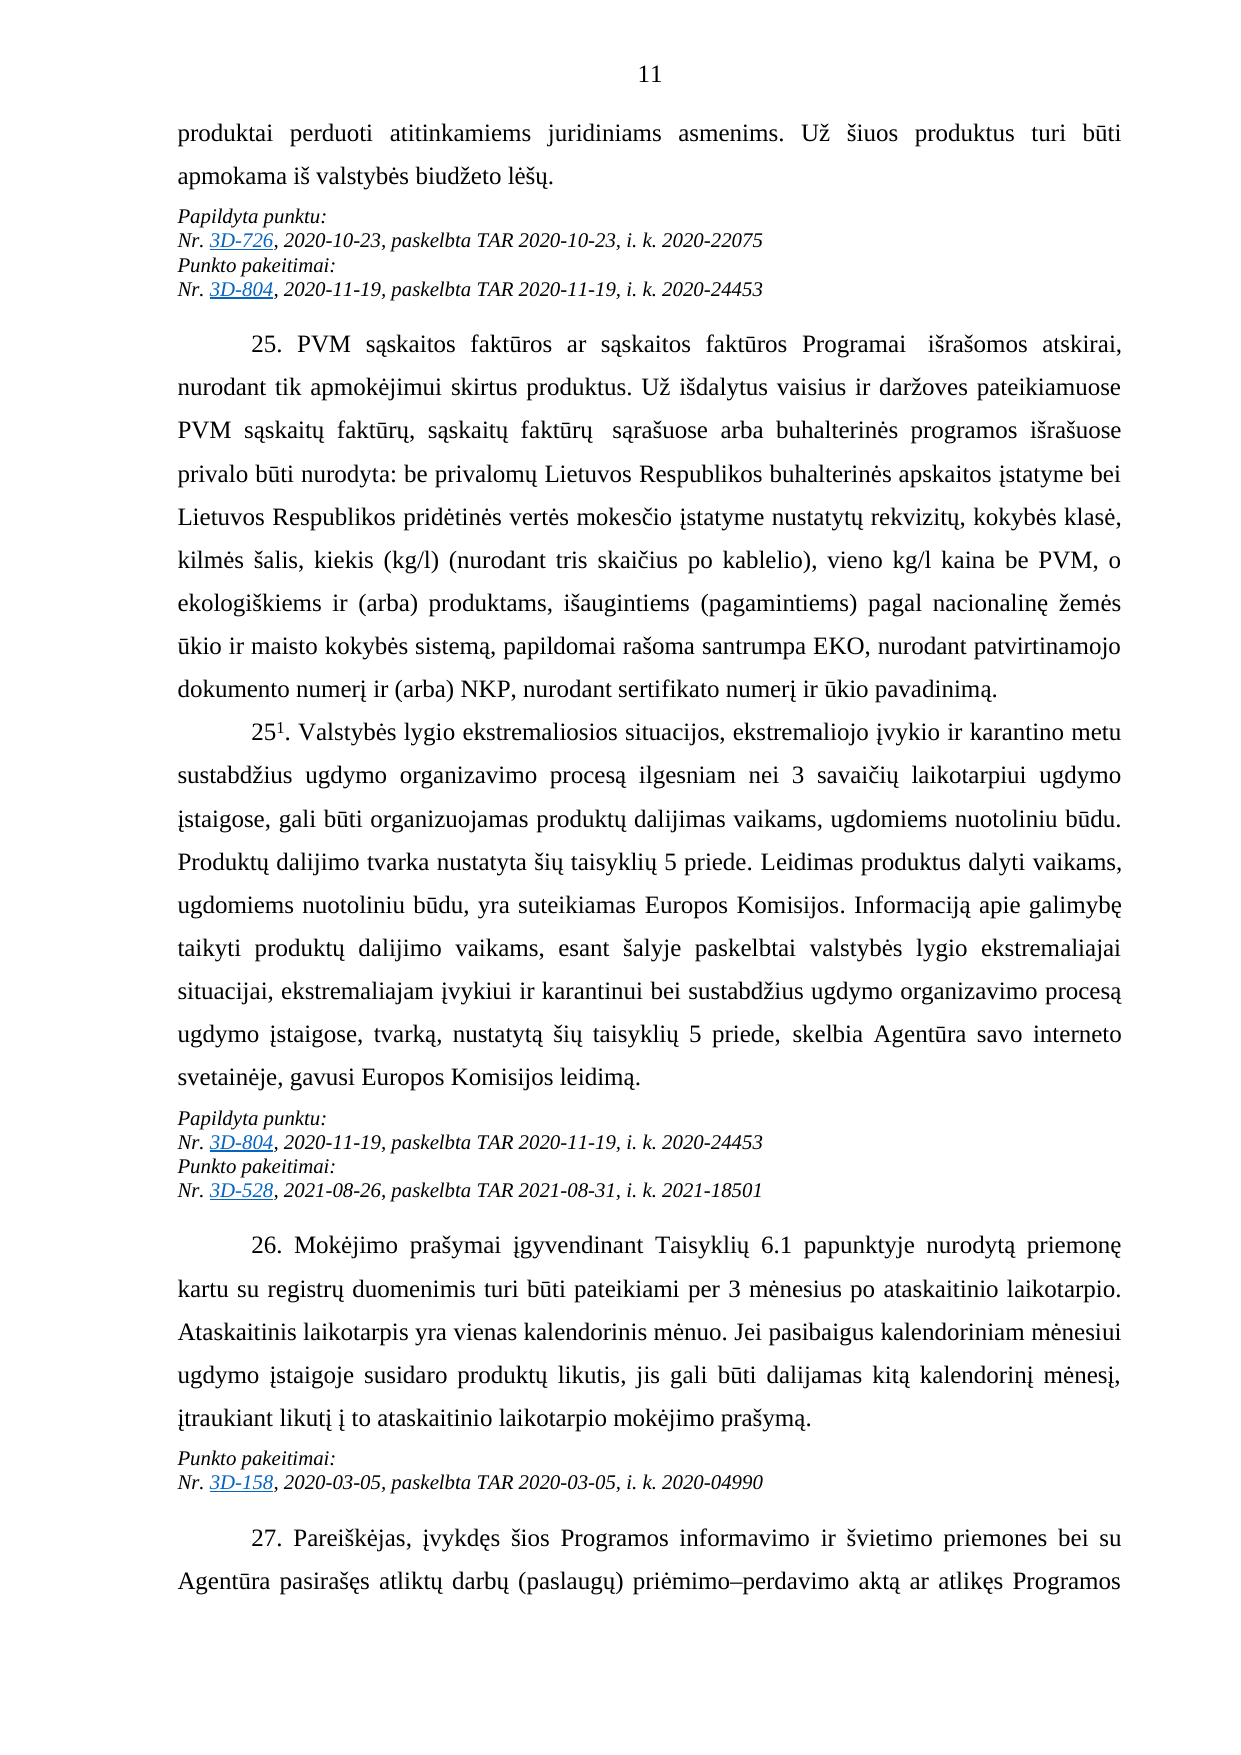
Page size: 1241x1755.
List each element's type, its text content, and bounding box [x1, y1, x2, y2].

text Punkto pakeitimai: [177, 1446, 1122, 1470]
text 27. Pareiškėjas, įvykdęs šios Programos informavimo ir švietimo priemones bei su Agentūra pasirašęs atliktų darbų (paslaugų) priėmimo–perdavimo aktą ar atlikęs Programos [177, 1523, 1122, 1595]
text Nr. 3D-804, 2020-11-19, paskelbta TAR 2020-11-19, i. k. 2020-24453 [177, 277, 1122, 301]
text 26. Mokėjimo prašymai įgyvendinant Taisyklių 6.1 papunktyje nurodytą priemonę kartu su registrų duomenimis turi būti pateikiami per 3 mėnesius po ataskaitinio laikotarpio. Ataskaitinis laikotarpis yra vienas kalendorinis mėnuo. Jei pasibaigus kalendoriniam mėnesiui ugdymo įstaigoje susidaro produktų likutis, jis gali būti dalijamas kitą kalendorinį mėnesį, įtraukiant likutį į to ataskaitinio laikotarpio mokėjimo prašymą. [177, 1231, 1122, 1432]
text Nr. 3D-726, 2020-10-23, paskelbta TAR 2020-10-23, i. k. 2020-22075 [177, 228, 1122, 252]
text Nr. 3D-528, 2021-08-26, paskelbta TAR 2021-08-31, i. k. 2021-18501 [177, 1178, 1122, 1202]
text 25. PVM sąskaitos faktūros ar sąskaitos faktūros Programai išrašomos atskirai, nurodant tik apmokėjimui skirtus produktus. Už išdalytus vaisius ir daržoves pateikiamuose PVM sąskaitų faktūrų, sąskaitų faktūrų sąrašuose arba buhalterinės programos išrašuose privalo būti nurodyta: be privalomų Lietuvos Respublikos buhalterinės apskaitos įstatyme bei Lietuvos Respublikos pridėtinės vertės mokesčio įstatyme nustatytų rekvizitų, kokybės klasė, kilmės šalis, kiekis (kg/l) (nurodant tris skaičius po kablelio), vieno kg/l kaina be PVM, o ekologiškiems ir (arba) produktams, išaugintiems (pagamintiems) pagal nacionalinę žemės ūkio ir maisto kokybės sistemą, papildomai rašoma santrumpa EKO, nurodant patvirtinamojo dokumento numerį ir (arba) NKP, nurodant sertifikato numerį ir ūkio pavadinimą. [177, 329, 1122, 703]
text Punkto pakeitimai: [177, 252, 1122, 277]
text Papildyta punktu: [177, 1106, 1122, 1130]
text Papildyta punktu: [177, 204, 1122, 228]
text produktai perduoti atitinkamiems juridiniams asmenims. Už šiuos produktus turi būti apmokama iš valstybės biudžeto lėšų. [177, 118, 1122, 190]
text Nr. 3D-158, 2020-03-05, paskelbta TAR 2020-03-05, i. k. 2020-04990 [177, 1470, 1122, 1494]
text 251. Valstybės lygio ekstremaliosios situacijos, ekstremaliojo įvykio ir karantino metu sustabdžius ugdymo organizavimo procesą ilgesniam nei 3 savaičių laikotarpiui ugdymo įstaigose, gali būti organizuojamas produktų dalijimas vaikams, ugdomiems nuotoliniu būdu. Produktų dalijimo tvarka nustatyta šių taisyklių 5 priede. Leidimas produktus dalyti vaikams, ugdomiems nuotoliniu būdu, yra suteikiamas Europos Komisijos. Informaciją apie galimybę taikyti produktų dalijimo vaikams, esant šalyje paskelbtai valstybės lygio ekstremaliajai situacijai, ekstremaliajam įvykiui ir karantinui bei sustabdžius ugdymo organizavimo procesą ugdymo įstaigose, tvarką, nustatytą šių taisyklių 5 priede, skelbia Agentūra savo interneto svetainėje, gavusi Europos Komisijos leidimą. [177, 717, 1122, 1091]
text Nr. 3D-804, 2020-11-19, paskelbta TAR 2020-11-19, i. k. 2020-24453 [177, 1130, 1122, 1154]
text Punkto pakeitimai: [177, 1154, 1122, 1178]
